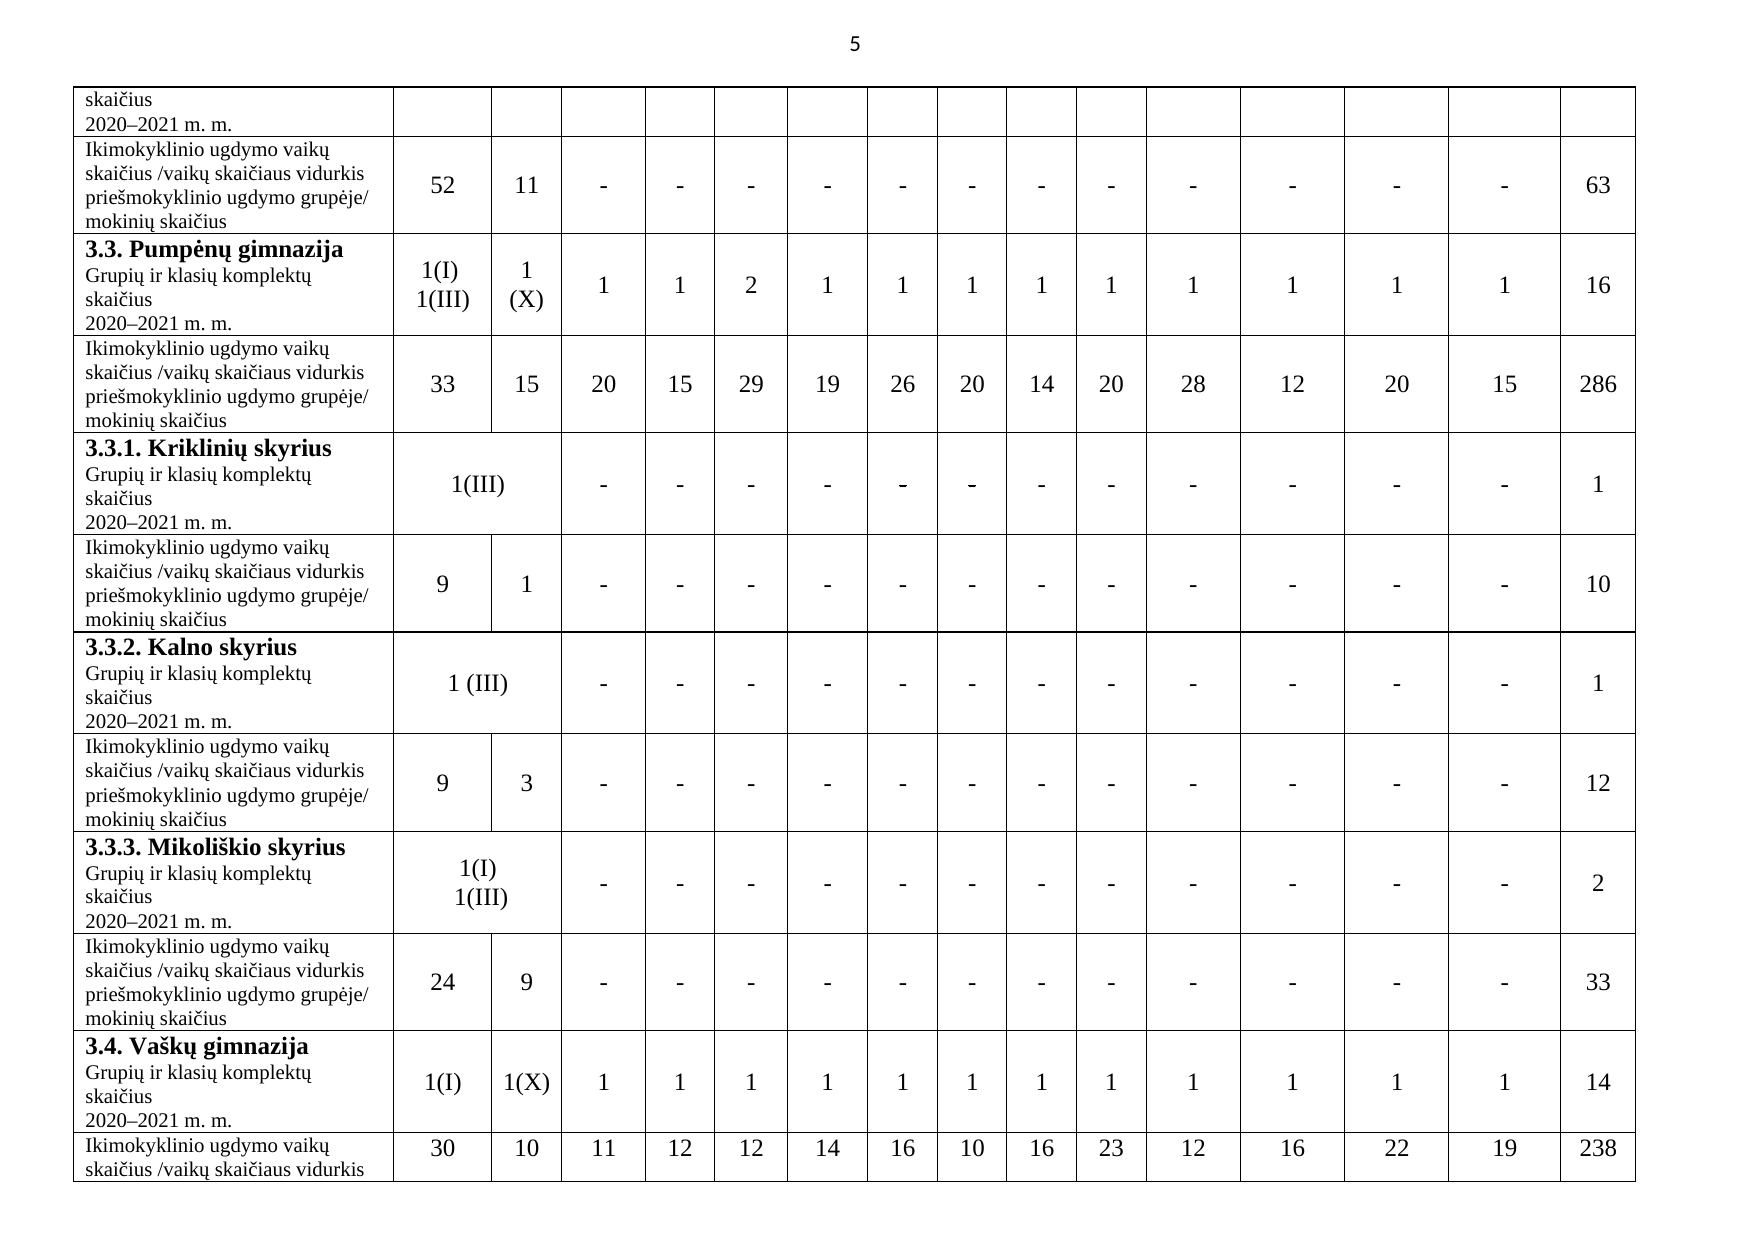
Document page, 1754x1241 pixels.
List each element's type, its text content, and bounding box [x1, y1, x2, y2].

table_cell 1 [562, 1031, 645, 1132]
table_cell 24 [394, 934, 491, 1030]
table_cell 16 [868, 1133, 937, 1181]
table_cell - [938, 832, 1006, 933]
table_cell 1 [1561, 633, 1635, 733]
table_cell 22 [1345, 1133, 1448, 1181]
table_cell 20 [938, 336, 1006, 432]
table_cell - [1449, 633, 1560, 733]
table_cell - [1007, 832, 1076, 933]
table_cell - [938, 934, 1006, 1030]
table_cell - [868, 832, 937, 933]
table_cell - [1345, 734, 1448, 831]
table_cell 3.4. Vaškų gimnazija Grupių ir klasių komplektų skaičius 2020–2021 m. m. [74, 1031, 393, 1132]
table_cell - [1241, 137, 1344, 233]
table_cell - [1241, 633, 1344, 733]
table_cell - [1077, 433, 1146, 534]
table_cell - [1449, 535, 1560, 631]
table_cell 3.3.1. Kriklinių skyrius Grupių ir klasių komplektų skaičius 2020–2021 m. m. [74, 433, 393, 534]
table_cell - [938, 535, 1006, 631]
table_cell - [1007, 433, 1076, 534]
table_cell - [562, 934, 645, 1030]
table_cell - [562, 88, 645, 136]
table_cell - [1147, 433, 1240, 534]
table_cell - [868, 734, 937, 831]
table_cell - [1007, 934, 1076, 1030]
table_cell - [788, 88, 867, 136]
table_cell 1 [938, 234, 1006, 335]
table_cell 28 [1147, 336, 1240, 432]
table_cell - [1147, 633, 1240, 733]
table_cell 9 [492, 934, 561, 1030]
table_cell 1 [868, 234, 937, 335]
table_cell - [1241, 433, 1344, 534]
table_cell 1 [1077, 234, 1146, 335]
table_cell - [715, 633, 787, 733]
table_cell 26 [868, 336, 937, 432]
table_cell - [788, 832, 867, 933]
table_cell 1 [1147, 234, 1240, 335]
table_cell 16 [1561, 234, 1635, 335]
table_cell - [868, 535, 937, 631]
table_cell 2 [1561, 832, 1635, 933]
table_cell - [715, 832, 787, 933]
table_cell 9 [394, 734, 491, 831]
table_cell Ikimokyklinio ugdymo vaikų skaičius /vaikų skaičiaus vidurkis [74, 1133, 393, 1181]
table_cell - [646, 633, 714, 733]
table_cell 10 [938, 1133, 1006, 1181]
table_cell 20 [562, 336, 645, 432]
table_cell - [788, 137, 867, 233]
table_cell - [1449, 734, 1560, 831]
table_cell - [788, 535, 867, 631]
table_cell 1 [1147, 1031, 1240, 1132]
table_cell - [715, 433, 787, 534]
table_cell 20 [1077, 336, 1146, 432]
table_cell 16 [1241, 1133, 1344, 1181]
table_cell - [1241, 832, 1344, 933]
table_cell 15 [646, 336, 714, 432]
table_cell - [1147, 934, 1240, 1030]
table_cell 19 [788, 336, 867, 432]
table_cell - [868, 137, 937, 233]
table_cell 2 [715, 234, 787, 335]
table_cell - [1449, 934, 1560, 1030]
table_cell 1(I) 1(III) [394, 832, 561, 933]
table_cell - [868, 633, 937, 733]
table_cell 14 [1561, 1031, 1635, 1132]
table_cell 9 [394, 535, 491, 631]
table_cell - [1345, 433, 1448, 534]
table_cell 1(III) [394, 433, 561, 534]
table_cell - [715, 535, 787, 631]
table_cell - [562, 535, 645, 631]
table_cell 286 [1561, 336, 1635, 432]
table_cell Ikimokyklinio ugdymo vaikų skaičius /vaikų skaičiaus vidurkis priešmokyklinio ugdymo grupėje/ mokinių skaičius [74, 336, 393, 432]
table_cell - [715, 734, 787, 831]
table_cell - [868, 88, 937, 136]
table_cell - [1007, 734, 1076, 831]
table_cell - [1241, 88, 1344, 136]
table_cell - [1077, 535, 1146, 631]
table_cell 1(X) [492, 1031, 561, 1132]
table_cell Ikimokyklinio ugdymo vaikų skaičius /vaikų skaičiaus vidurkis priešmokyklinio ugdymo grupėje/ mokinių skaičius [74, 734, 393, 831]
table_cell - [1077, 88, 1146, 136]
table_cell 20 [1345, 336, 1448, 432]
table_cell - [1007, 137, 1076, 233]
table_cell 1(I) [394, 1031, 491, 1132]
table_cell - [1345, 88, 1448, 136]
table_cell - [1449, 433, 1560, 534]
table_cell - [1449, 832, 1560, 933]
table_cell 1 [492, 535, 561, 631]
table_cell - [938, 137, 1006, 233]
table_cell 1 [1449, 234, 1560, 335]
table_cell - [1007, 88, 1076, 136]
table_cell 15 [1449, 336, 1560, 432]
table_cell - [562, 633, 645, 733]
table_cell - [1077, 934, 1146, 1030]
table_cell 1 [1241, 1031, 1344, 1132]
table_cell 1 [1241, 234, 1344, 335]
table_cell - [715, 137, 787, 233]
table_cell - [1077, 633, 1146, 733]
table_cell - [1241, 734, 1344, 831]
table_cell - [1147, 535, 1240, 631]
table_cell 3.3.2. Kalno skyrius Grupių ir klasių komplektų skaičius 2020–2021 m. m. [74, 633, 393, 733]
table_cell 1 [1077, 1031, 1146, 1132]
table_cell 12 [1241, 336, 1344, 432]
table_cell 15 [492, 336, 561, 432]
table_cell 1 [1345, 234, 1448, 335]
table_cell 12 [646, 1133, 714, 1181]
table_cell - [1147, 137, 1240, 233]
table_cell - [715, 88, 787, 136]
table_cell - [646, 934, 714, 1030]
table_cell 3 [492, 734, 561, 831]
table_cell - [1007, 633, 1076, 733]
table_cell - [1077, 832, 1146, 933]
table_cell 1 [1007, 234, 1076, 335]
table_cell - [646, 832, 714, 933]
table_cell 16 [1007, 1133, 1076, 1181]
table_cell 1 [1449, 1031, 1560, 1132]
table_cell - [788, 934, 867, 1030]
table_cell 12 [715, 1133, 787, 1181]
table_cell 1 [562, 234, 645, 335]
table_cell - [1345, 832, 1448, 933]
table_cell 30 [394, 1133, 491, 1181]
table_cell - [1241, 535, 1344, 631]
table_cell 33 [394, 336, 491, 432]
table_cell [492, 88, 561, 136]
table_cell 12 [1561, 734, 1635, 831]
table_cell 52 [394, 137, 491, 233]
table_cell - [562, 137, 645, 233]
table_cell - [646, 88, 714, 136]
table_cell 1 [868, 1031, 937, 1132]
table_cell 10 [1561, 535, 1635, 631]
table_cell 1 [788, 234, 867, 335]
table_cell - [1147, 734, 1240, 831]
table_cell 23 [1077, 1133, 1146, 1181]
table_cell - [868, 934, 937, 1030]
table_cell - [1345, 633, 1448, 733]
table_cell 14 [788, 1133, 867, 1181]
table_cell 1 [1345, 1031, 1448, 1132]
table_cell - [1449, 137, 1560, 233]
table_cell - [1345, 137, 1448, 233]
table_cell 3.3. Pumpėnų gimnazija Grupių ir klasių komplektų skaičius 2020–2021 m. m. [74, 234, 393, 335]
table_cell - [646, 137, 714, 233]
table_cell - [938, 633, 1006, 733]
table_cell 14 [1007, 336, 1076, 432]
table_cell 1 (III) [394, 633, 561, 733]
table_cell 1 [646, 234, 714, 335]
table_cell - [1077, 734, 1146, 831]
table_cell 10 [492, 1133, 561, 1181]
table_cell 11 [562, 1133, 645, 1181]
table_cell 1 [715, 1031, 787, 1132]
table_cell - [646, 535, 714, 631]
table_cell - [562, 734, 645, 831]
table_cell 1 (X) [492, 234, 561, 335]
table_cell 63 [1561, 137, 1635, 233]
table_cell 1(I) 1(III) [394, 234, 491, 335]
table_cell - [788, 433, 867, 534]
table_cell - [868, 433, 937, 534]
table_cell - [938, 88, 1006, 136]
table_cell skaičius 2020–2021 m. m. [74, 88, 393, 136]
table_cell 29 [715, 336, 787, 432]
table_cell - [788, 633, 867, 733]
table_cell - [562, 832, 645, 933]
table_cell 12 [1147, 1133, 1240, 1181]
table_cell - [1007, 535, 1076, 631]
table_cell [394, 88, 491, 136]
table_cell - [1345, 535, 1448, 631]
table_cell - [646, 734, 714, 831]
table_cell 1 [788, 1031, 867, 1132]
table_cell Ikimokyklinio ugdymo vaikų skaičius /vaikų skaičiaus vidurkis priešmokyklinio ugdymo grupėje/ mokinių skaičius [74, 535, 393, 631]
table_cell - [938, 433, 1006, 534]
table_cell - [715, 934, 787, 1030]
table_cell 1 [1561, 433, 1635, 534]
table_cell - [1077, 137, 1146, 233]
table_cell - [938, 734, 1006, 831]
table_cell 11 [492, 137, 561, 233]
table_cell 238 [1561, 1133, 1635, 1181]
table_cell - [788, 734, 867, 831]
table_cell - [646, 433, 714, 534]
table_cell 1 [938, 1031, 1006, 1132]
table_cell Ikimokyklinio ugdymo vaikų skaičius /vaikų skaičiaus vidurkis priešmokyklinio ugdymo grupėje/ mokinių skaičius [74, 137, 393, 233]
table_cell 19 [1449, 1133, 1560, 1181]
table_cell - [1345, 934, 1448, 1030]
table_cell [1561, 88, 1635, 136]
table_cell - [1449, 88, 1560, 136]
table_cell Ikimokyklinio ugdymo vaikų skaičius /vaikų skaičiaus vidurkis priešmokyklinio ugdymo grupėje/ mokinių skaičius [74, 934, 393, 1030]
table_cell 1 [646, 1031, 714, 1132]
table_cell - [1147, 88, 1240, 136]
table_cell - [1241, 934, 1344, 1030]
table_cell 3.3.3. Mikoliškio skyrius Grupių ir klasių komplektų skaičius 2020–2021 m. m. [74, 832, 393, 933]
table_cell 1 [1007, 1031, 1076, 1132]
table_cell - [562, 433, 645, 534]
table_cell - [1147, 832, 1240, 933]
table_cell 33 [1561, 934, 1635, 1030]
